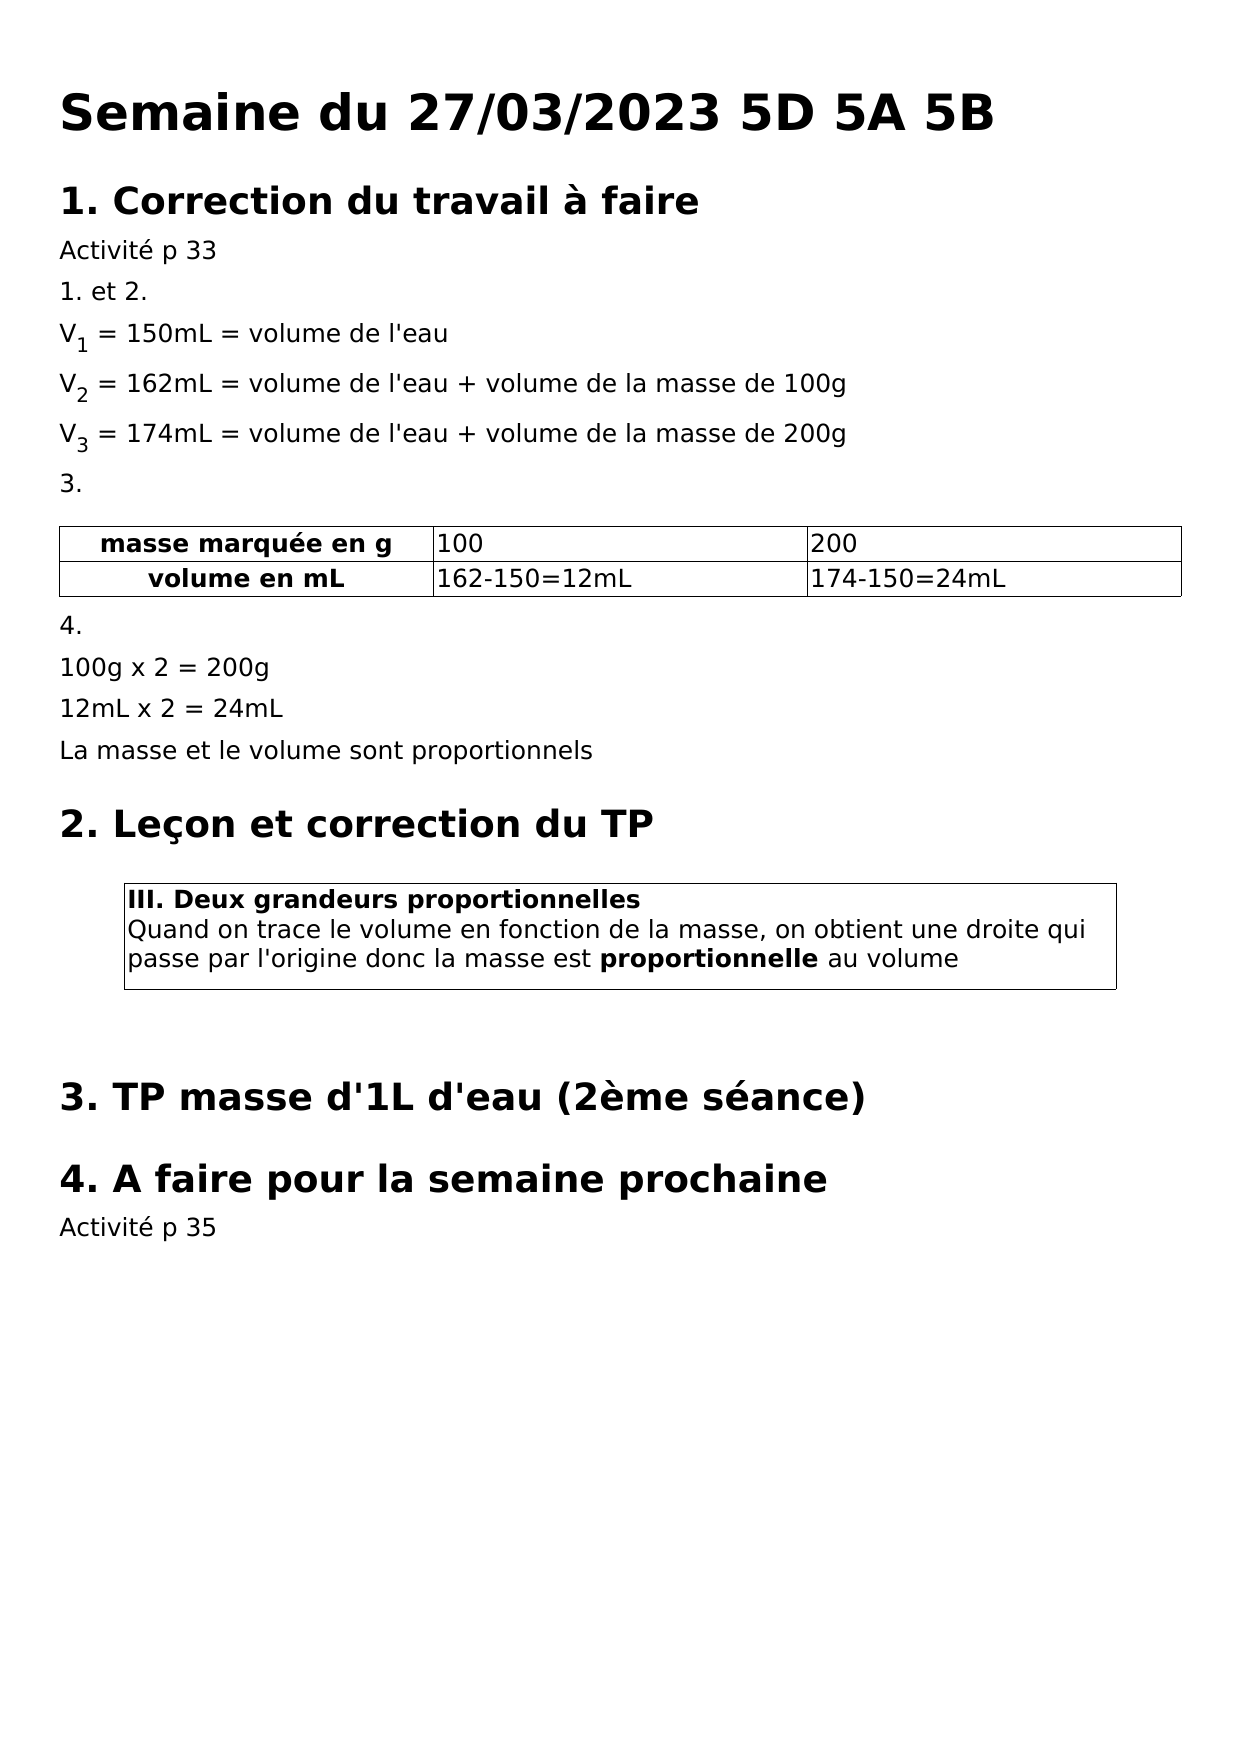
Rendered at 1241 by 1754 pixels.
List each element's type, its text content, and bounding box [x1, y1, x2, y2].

table_header masse marquée en g [60, 527, 433, 561]
table_header 100 [434, 527, 807, 561]
text 1. et 2. [59, 278, 1181, 307]
table_cell volume en mL [60, 562, 433, 596]
text Activité p 33 [59, 236, 1181, 265]
table_header III. Deux grandeurs proportionnelles Quand on trace le volume en fonction de la masse, on obtient une droite qui passe par l'origine donc la masse est proportionnelle au volume [125, 884, 1116, 988]
subtitle 1. Correction du travail à faire [59, 180, 1181, 223]
text V3 = 174mL = volume de l'eau + volume de la masse de 200g [59, 419, 1181, 457]
subtitle 4. A faire pour la semaine prochaine [59, 1157, 1181, 1201]
text 100g x 2 = 200g [59, 653, 1181, 682]
table_cell 162-150=12mL [434, 562, 807, 596]
text La masse et le volume sont proportionnels [59, 736, 1181, 765]
text V1 = 150mL = volume de l'eau [59, 319, 1181, 357]
subtitle 3. TP masse d'1L d'eau (2ème séance) [59, 1076, 1181, 1120]
subtitle Semaine du 27/03/2023 5D 5A 5B [59, 84, 1181, 142]
text V2 = 162mL = volume de l'eau + volume de la masse de 100g [59, 369, 1181, 407]
table_cell 174-150=24mL [808, 562, 1181, 596]
text 3. [59, 469, 1181, 499]
text Activité p 35 [59, 1213, 1181, 1242]
text 12mL x 2 = 24mL [59, 694, 1181, 724]
subtitle 2. Leçon et correction du TP [59, 803, 1181, 846]
text 4. [59, 611, 1181, 640]
table_header 200 [808, 527, 1181, 561]
